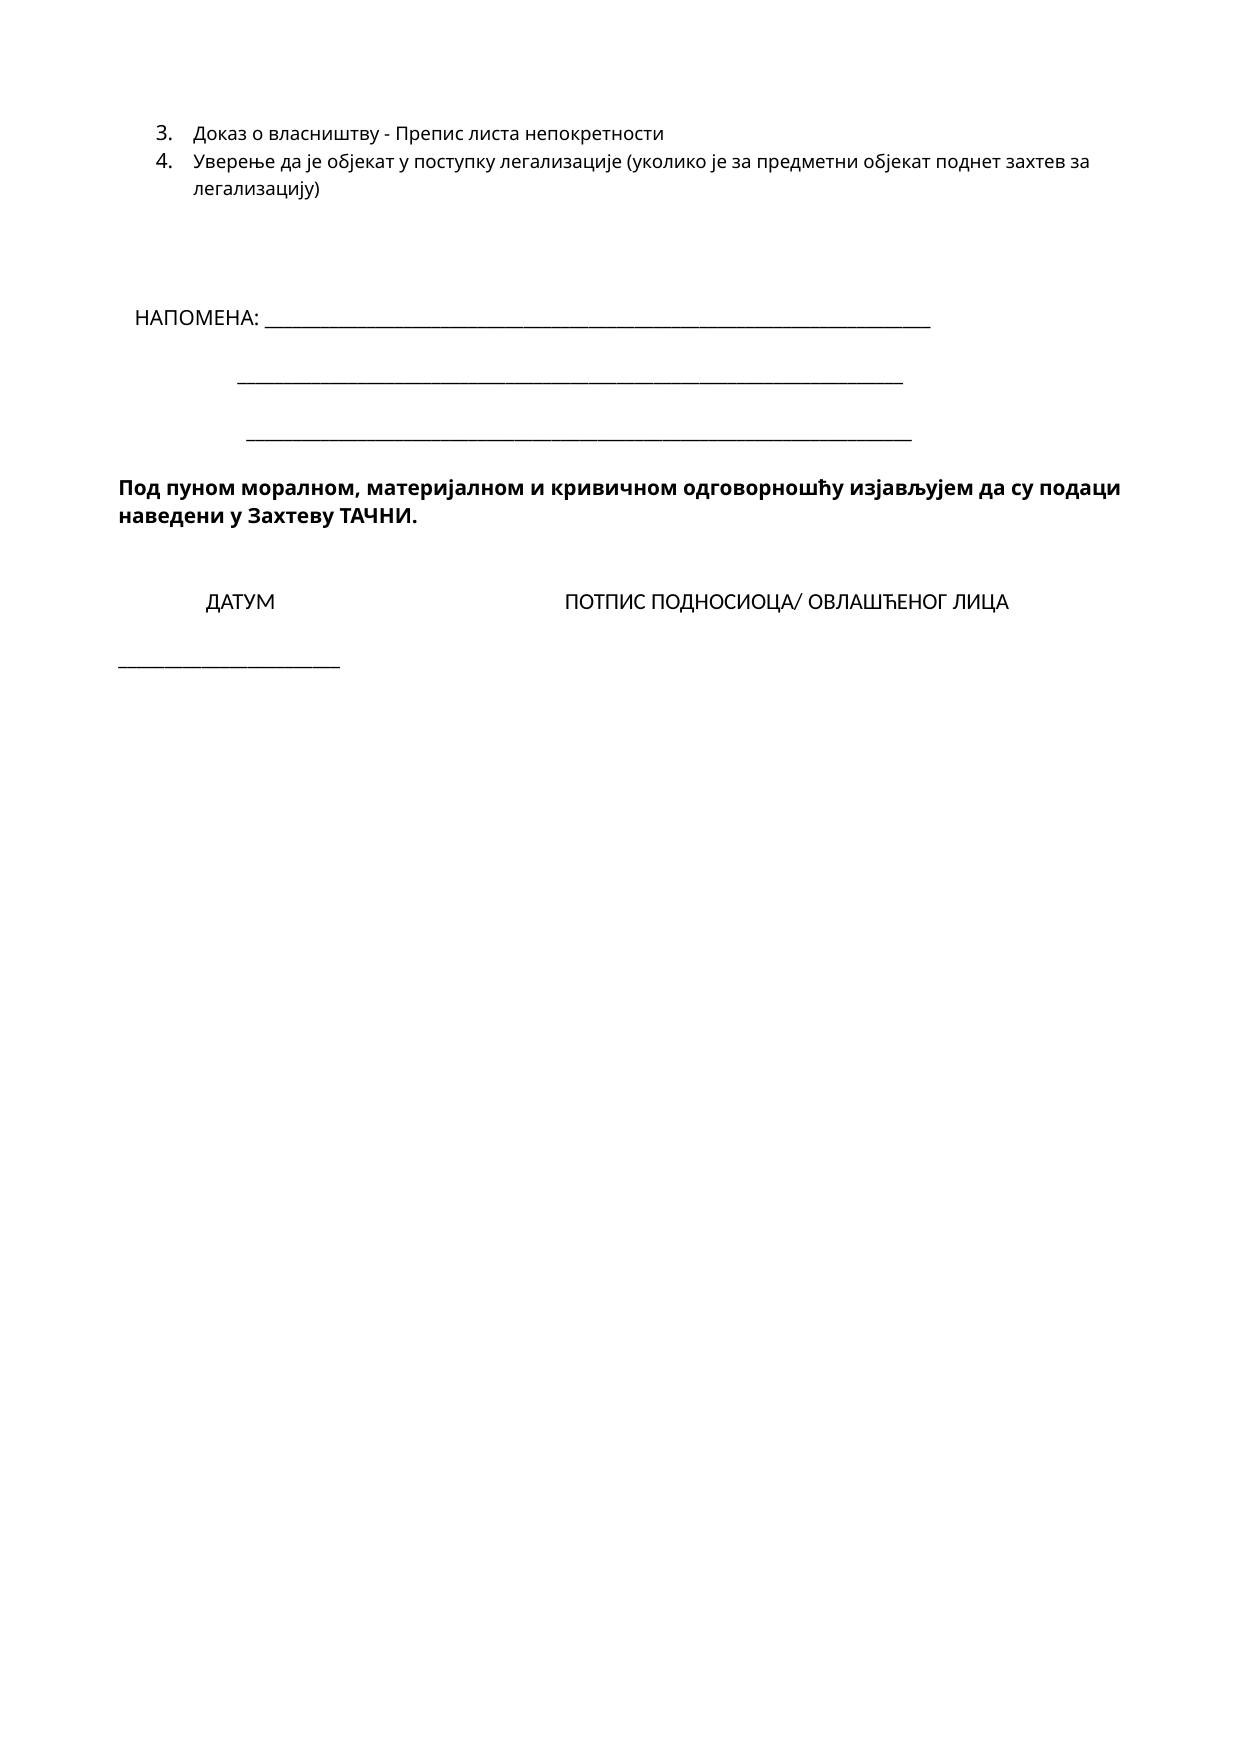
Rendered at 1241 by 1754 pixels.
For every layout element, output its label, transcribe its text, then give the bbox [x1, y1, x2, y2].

text ________________________________________________________________________ [118, 416, 1122, 445]
text ДАТУМ ПОТПИС ПОДНОСИОЦА/ ОВЛАШЋЕНОГ ЛИЦА [118, 587, 1122, 615]
text Под пуном моралном, материјалном и кривичном одговорношћу изјављујем да су подаци наведени у Захтеву ТАЧНИ. [118, 473, 1122, 530]
text ________________________ [118, 643, 1122, 672]
list Доказ о власништву - Препис листа непокретности [156, 118, 1122, 147]
text НАПОМЕНА: ________________________________________________________________________ [118, 303, 1122, 331]
list Уверење да је објекат у поступку легализације (уколико је за предметни објекат поднет захтев за легализацију) [156, 147, 1122, 201]
text ________________________________________________________________________ [118, 359, 1122, 388]
